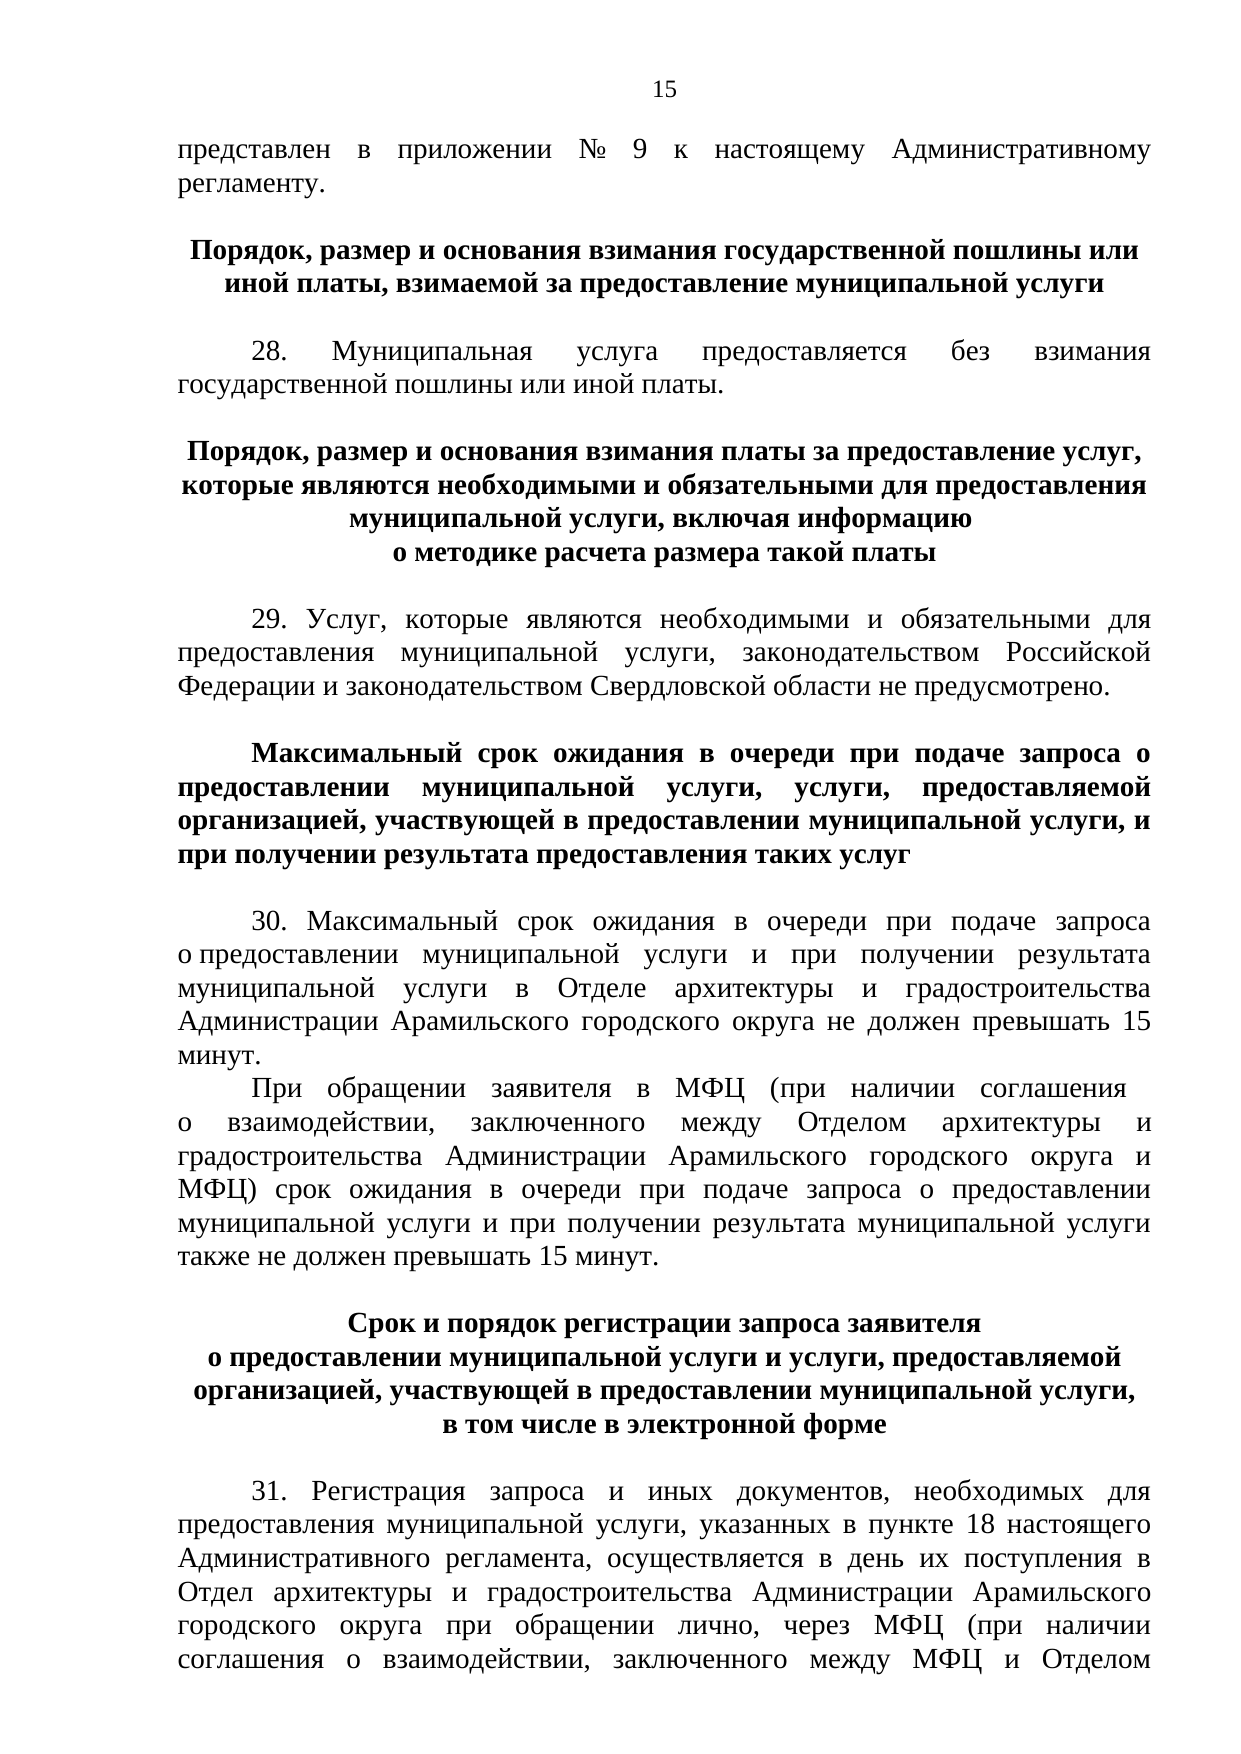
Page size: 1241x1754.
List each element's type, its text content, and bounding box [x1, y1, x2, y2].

text в том числе в электронной форме [177, 1406, 1152, 1439]
text 28. Муниципальная услуга предоставляется без взимания государственной пошлины или иной платы. [177, 333, 1152, 400]
text Порядок, размер и основания взимания государственной пошлины или иной платы, взимаемой за предоставление муниципальной услуги [177, 232, 1152, 299]
text о предоставлении муниципальной услуги и услуги, предоставляемой организацией, участвующей в предоставлении муниципальной услуги, [177, 1339, 1152, 1406]
text 29. Услуг, которые являются необходимыми и обязательными для предоставления муниципальной услуги, законодательством Российской Федерации и законодательством Свердловской области не предусмотрено. [177, 601, 1152, 702]
text Максимальный срок ожидания в очереди при подаче запроса о предоставлении муниципальной услуги, услуги, предоставляемой организацией, участвующей в предоставлении муниципальной услуги, и при получении результата предоставления таких услуг [177, 735, 1152, 869]
text Срок и порядок регистрации запроса заявителя [177, 1305, 1152, 1339]
text 31. Регистрация запроса и иных документов, необходимых для предоставления муниципальной услуги, указанных в пункте 18 настоящего Административного регламента, осуществляется в день их поступления в Отдел архитектуры и градостроительства Администрации Арамильского городского округа при обращении лично, через МФЦ (при наличии соглашения о взаимодействии, заключенного между МФЦ и Отделом [177, 1473, 1152, 1674]
text Порядок, размер и основания взимания платы за предоставление услуг, которые являются необходимыми и обязательными для предоставления муниципальной услуги, включая информацию о методике расчета размера такой платы [177, 433, 1152, 567]
text 30. Максимальный срок ожидания в очереди при подаче запроса о предоставлении муниципальной услуги и при получении результата муниципальной услуги в Отделе архитектуры и градостроительства Администрации Арамильского городского округа не должен превышать 15 минут. [177, 903, 1152, 1071]
text При обращении заявителя в МФЦ (при наличии соглашения о взаимодействии, заключенного между Отделом архитектуры и градостроительства Администрации Арамильского городского округа и МФЦ) срок ожидания в очереди при подаче запроса о предоставлении муниципальной услуги и при получении результата муниципальной услуги также не должен превышать 15 минут. [177, 1071, 1152, 1272]
text представлен в приложении № 9 к настоящему Административному регламенту. [177, 131, 1152, 198]
